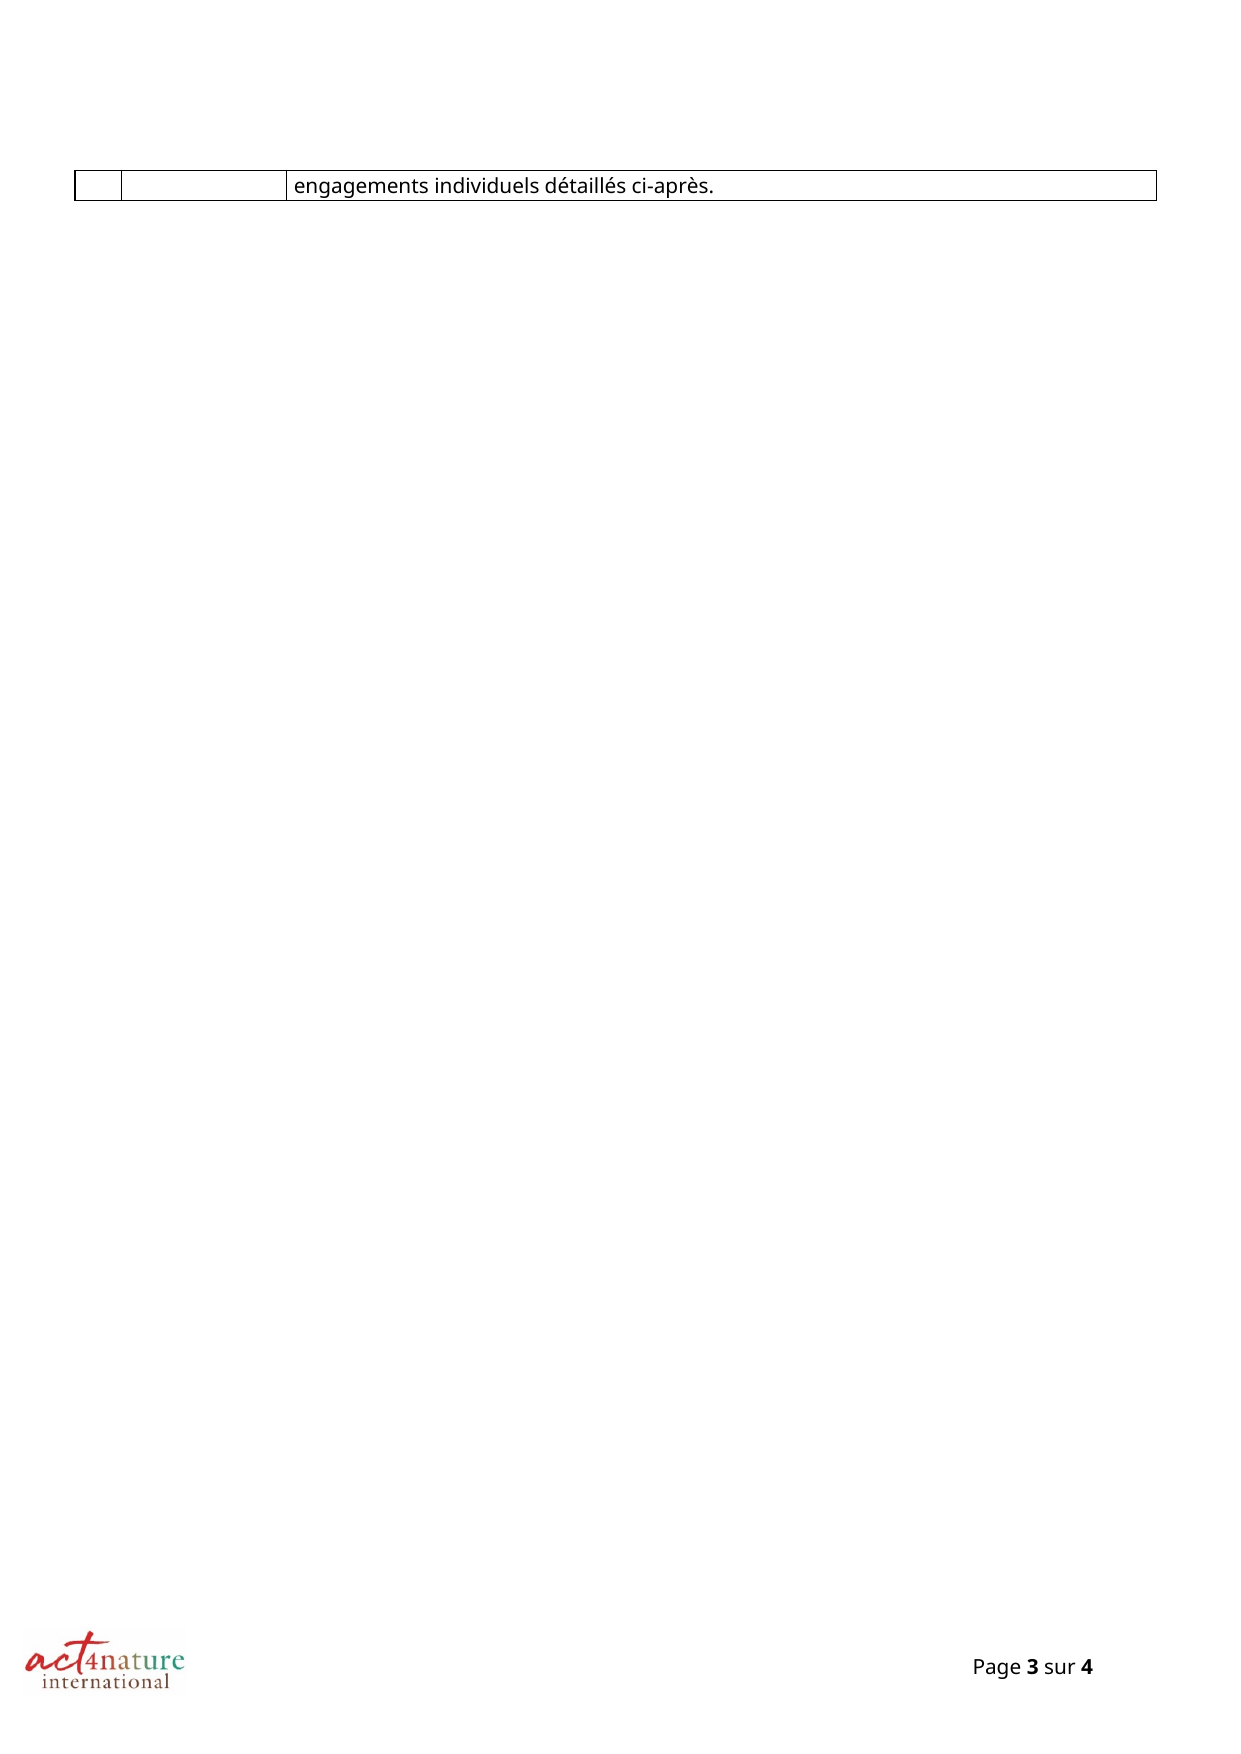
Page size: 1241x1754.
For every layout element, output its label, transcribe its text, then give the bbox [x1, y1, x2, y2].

table_cell 10 [76, 171, 121, 199]
table_cell [122, 171, 286, 199]
table_cell engagements individuels détaillés ci-après. [287, 171, 1156, 199]
